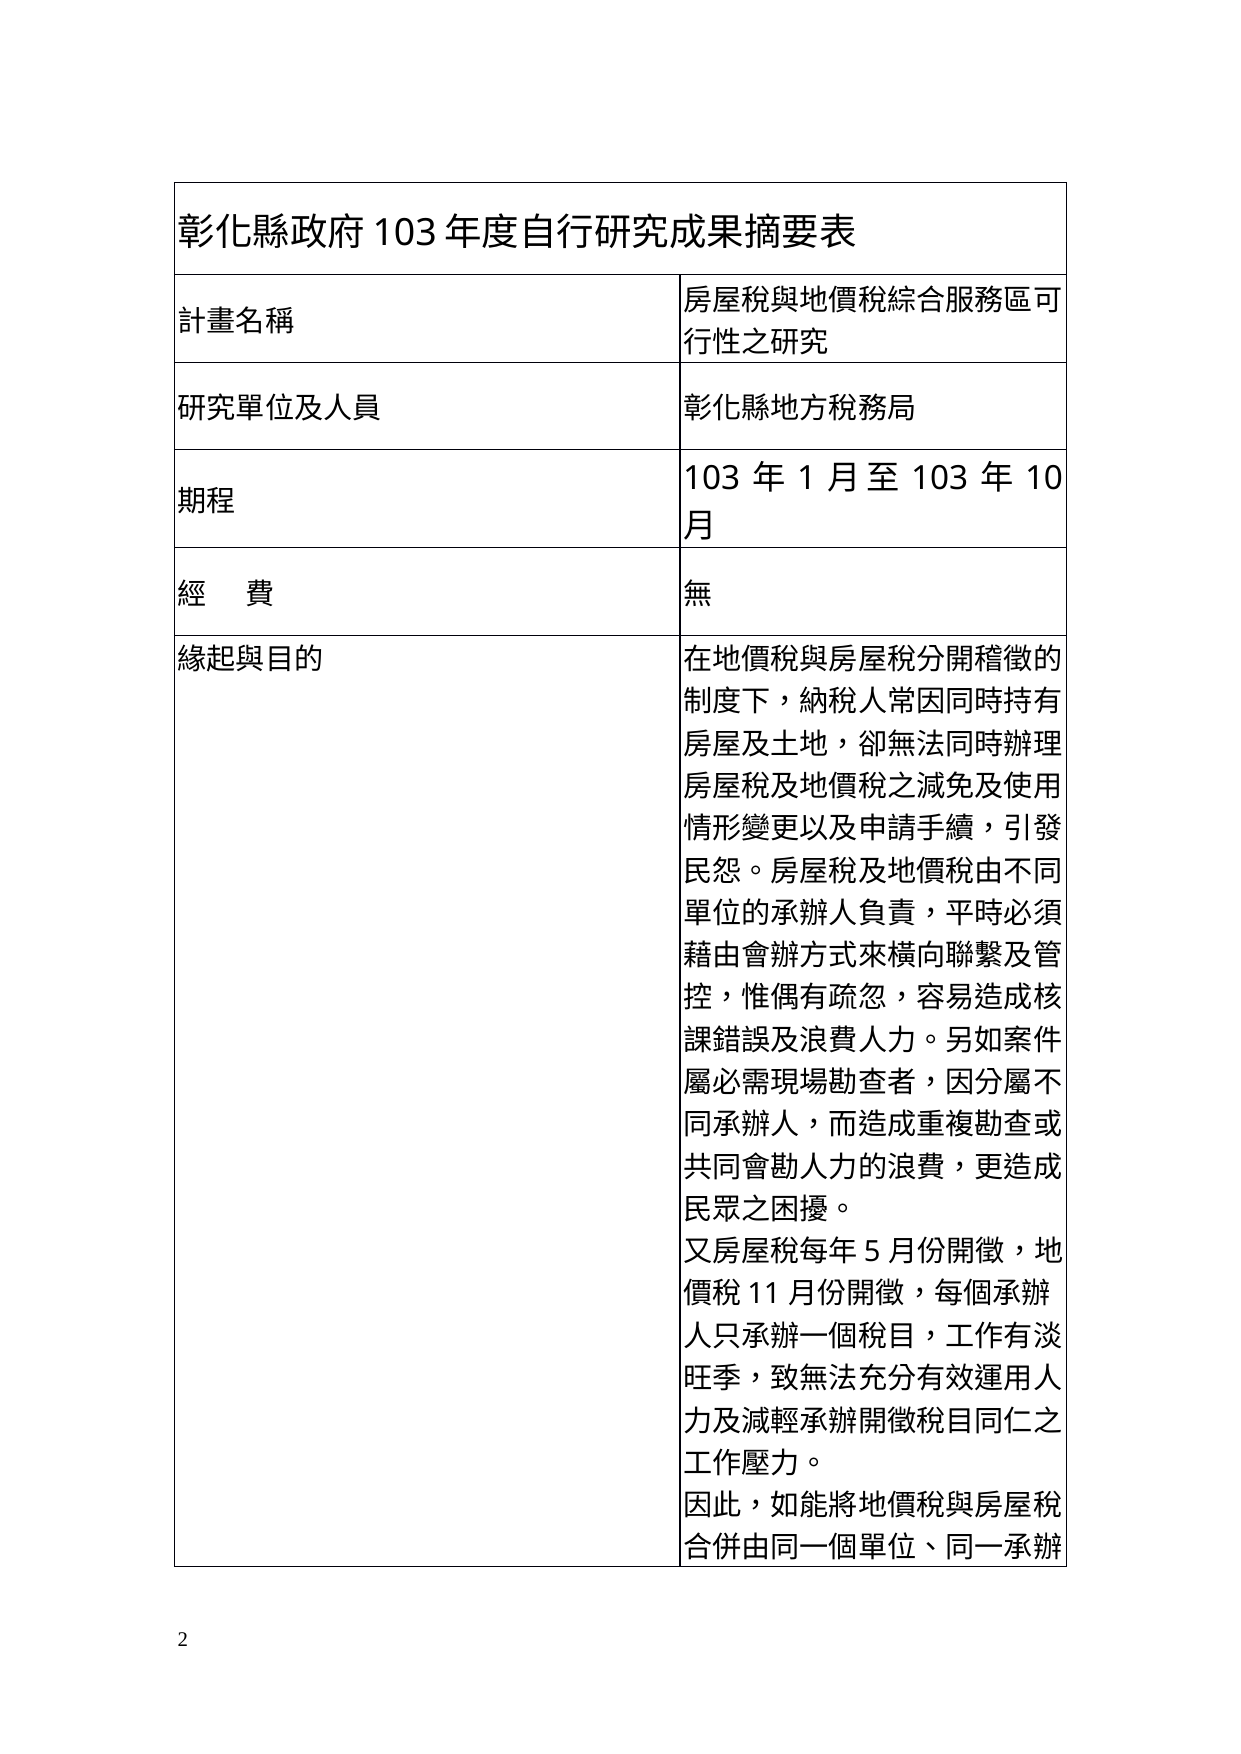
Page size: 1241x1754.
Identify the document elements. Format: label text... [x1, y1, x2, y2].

table_cell 103年1月至103年10月 [681, 450, 1066, 547]
table_cell 經 費 [175, 548, 679, 634]
table_cell 緣起與目的 [175, 636, 679, 1566]
table_header 彰化縣政府103年度自行研究成果摘要表 [175, 183, 1066, 274]
table_cell 期程 [175, 450, 679, 547]
table_cell 計畫名稱 [175, 275, 679, 362]
table_cell 無 [681, 548, 1066, 634]
table_cell 彰化縣地方稅務局 [681, 363, 1066, 449]
table_cell 房屋稅與地價稅綜合服務區可行性之研究 [681, 275, 1066, 362]
table_cell 研究單位及人員 [175, 363, 679, 449]
table_cell 在地價稅與房屋稅分開稽徵的制度下，納稅人常因同時持有房屋及土地，卻無法同時辦理房屋稅及地價稅之減免及使用情形變更以及申請手續，引發民怨。房屋稅及地價稅由不同單位的承辦人負責，平時必須藉由會辦方式來橫向聯繫及管控，惟偶有疏忽，容易造成核課錯誤及浪費人力。另如案件屬必需現場勘查者，因分屬不同承辦人，而造成重複勘查或共同會勘人力的浪費，更造成民眾之困擾。 又房屋稅每年5 月份開徵，地價稅11 月份開徵，每個承辦人只承辦一個稅目，工作有淡旺季，致無法充分有效運用人力及減輕承辦開徵稅目同仁之工作壓力。 因此，如能將地價稅與房屋稅合併由同一個單位、同一承辦 [681, 636, 1066, 1566]
